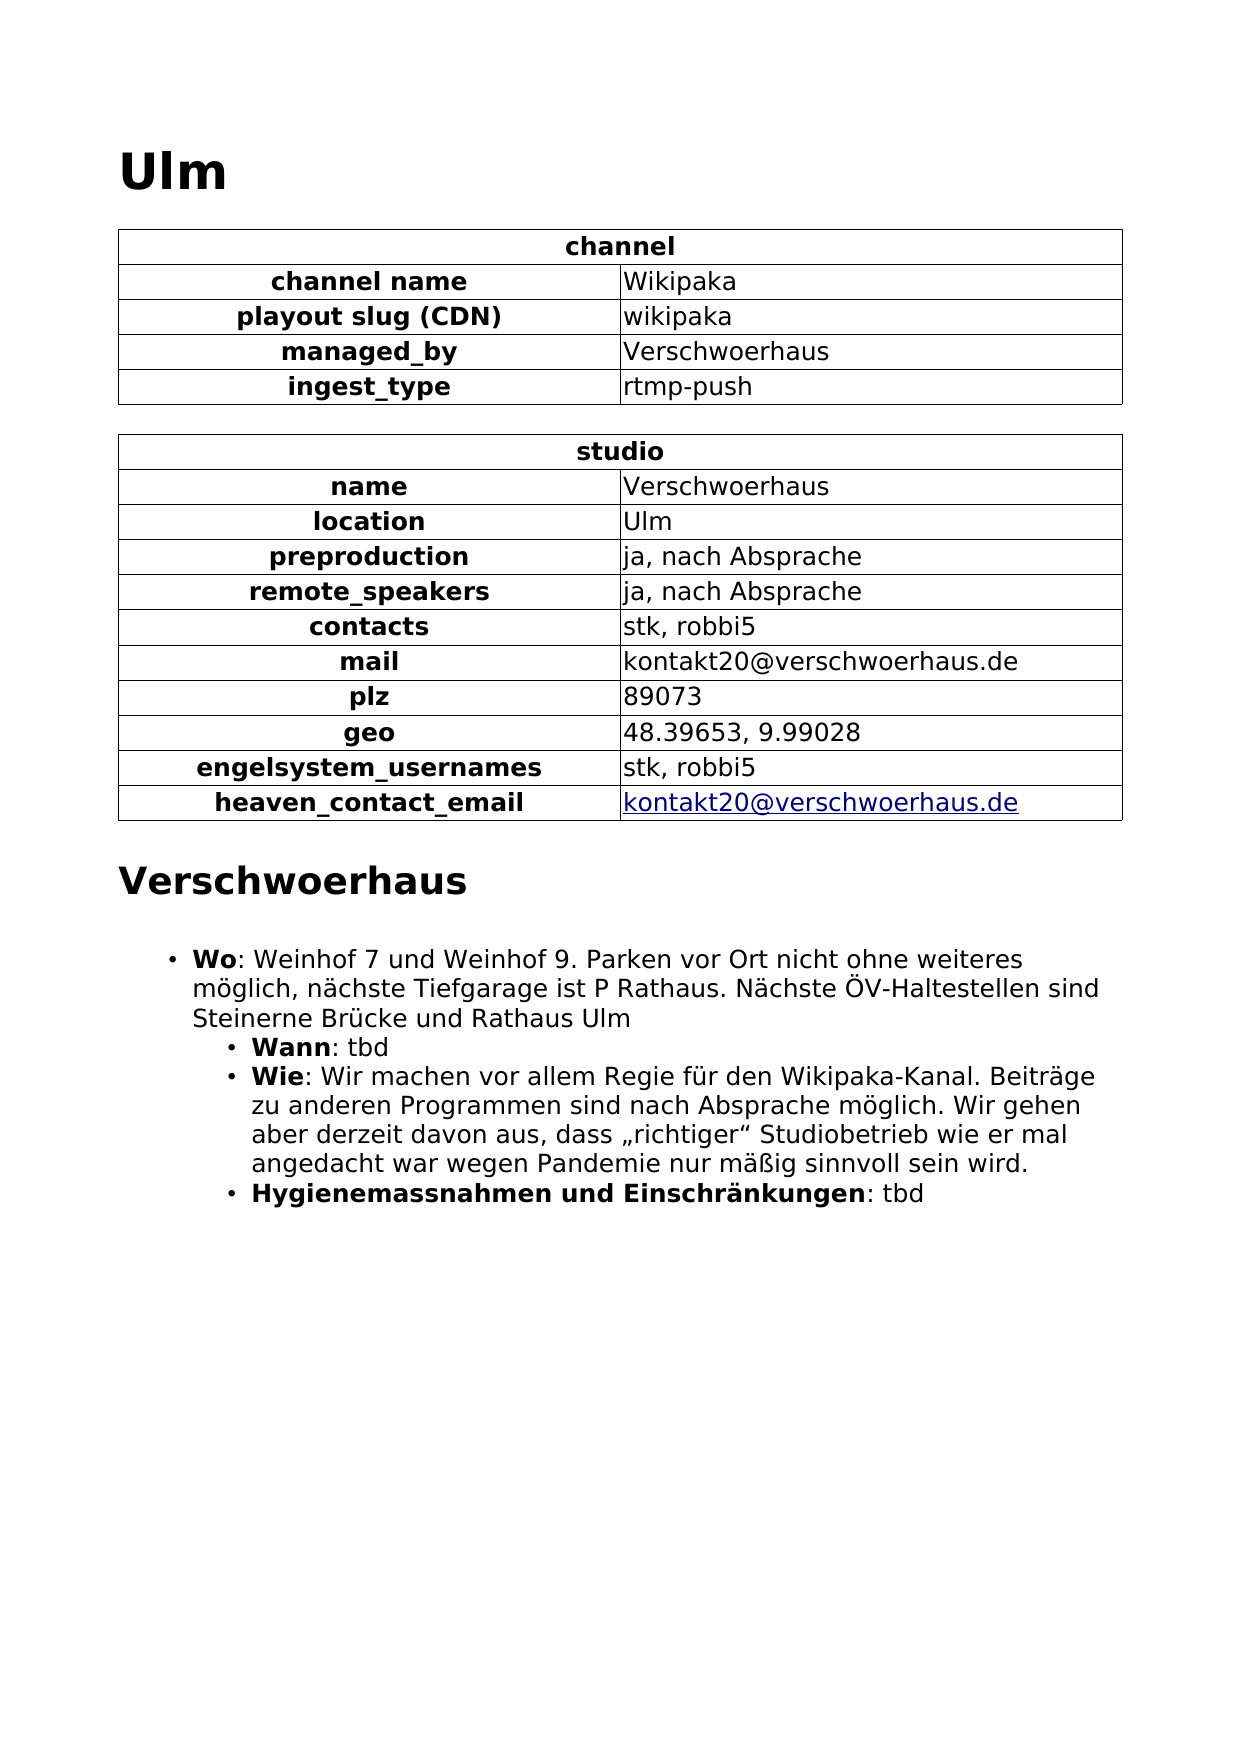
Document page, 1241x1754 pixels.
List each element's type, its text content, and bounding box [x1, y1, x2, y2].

table_cell heaven_contact_email [119, 786, 620, 820]
table_cell 48.39653, 9.99028 [621, 716, 1122, 750]
table_header channel [119, 230, 1122, 264]
table_cell Ulm [621, 505, 1122, 539]
table_cell ja, nach Absprache [621, 575, 1122, 609]
table_cell preproduction [119, 540, 620, 574]
subtitle Ulm [118, 143, 1122, 201]
table_cell geo [119, 716, 620, 750]
table_cell Wikipaka [621, 265, 1122, 299]
table_cell remote_speakers [119, 575, 620, 609]
subtitle Verschwoerhaus [118, 860, 1122, 903]
table_cell plz [119, 681, 620, 715]
table_cell Verschwoerhaus [621, 335, 1122, 369]
table_cell kontakt20@verschwoerhaus.de [621, 786, 1122, 820]
list Hygienemassnahmen und Einschränkungen: tbd [236, 1179, 1122, 1208]
table_cell managed_by [119, 335, 620, 369]
list Wann: tbd [236, 1033, 1122, 1062]
table_cell location [119, 505, 620, 539]
table_cell stk, robbi5 [621, 610, 1122, 644]
table_cell channel name [119, 265, 620, 299]
table_cell playout slug (CDN) [119, 300, 620, 334]
table_cell mail [119, 646, 620, 679]
table_cell 89073 [621, 681, 1122, 715]
table_cell kontakt20@verschwoerhaus.de [621, 646, 1122, 679]
table_cell contacts [119, 610, 620, 644]
table_cell ja, nach Absprache [621, 540, 1122, 574]
table_header studio [119, 435, 1122, 469]
table_cell wikipaka [621, 300, 1122, 334]
table_cell Verschwoerhaus [621, 470, 1122, 504]
table_cell stk, robbi5 [621, 751, 1122, 785]
list Wo: Weinhof 7 und Weinhof 9. Parken vor Ort nicht ohne weiteres möglich, nächste Tiefgarage ist P Rathaus. Nächste ÖV-Haltestellen sind Steinerne Brücke und Rathaus Ulm [177, 946, 1122, 1033]
list Wie: Wir machen vor allem Regie für den Wikipaka-Kanal. Beiträge zu anderen Programmen sind nach Absprache möglich. Wir gehen aber derzeit davon aus, dass „richtiger“ Studiobetrieb wie er mal angedacht war wegen Pandemie nur mäßig sinnvoll sein wird. [236, 1062, 1122, 1179]
table_cell name [119, 470, 620, 504]
table_cell rtmp-push [621, 370, 1122, 404]
table_cell engelsystem_usernames [119, 751, 620, 785]
table_cell ingest_type [119, 370, 620, 404]
